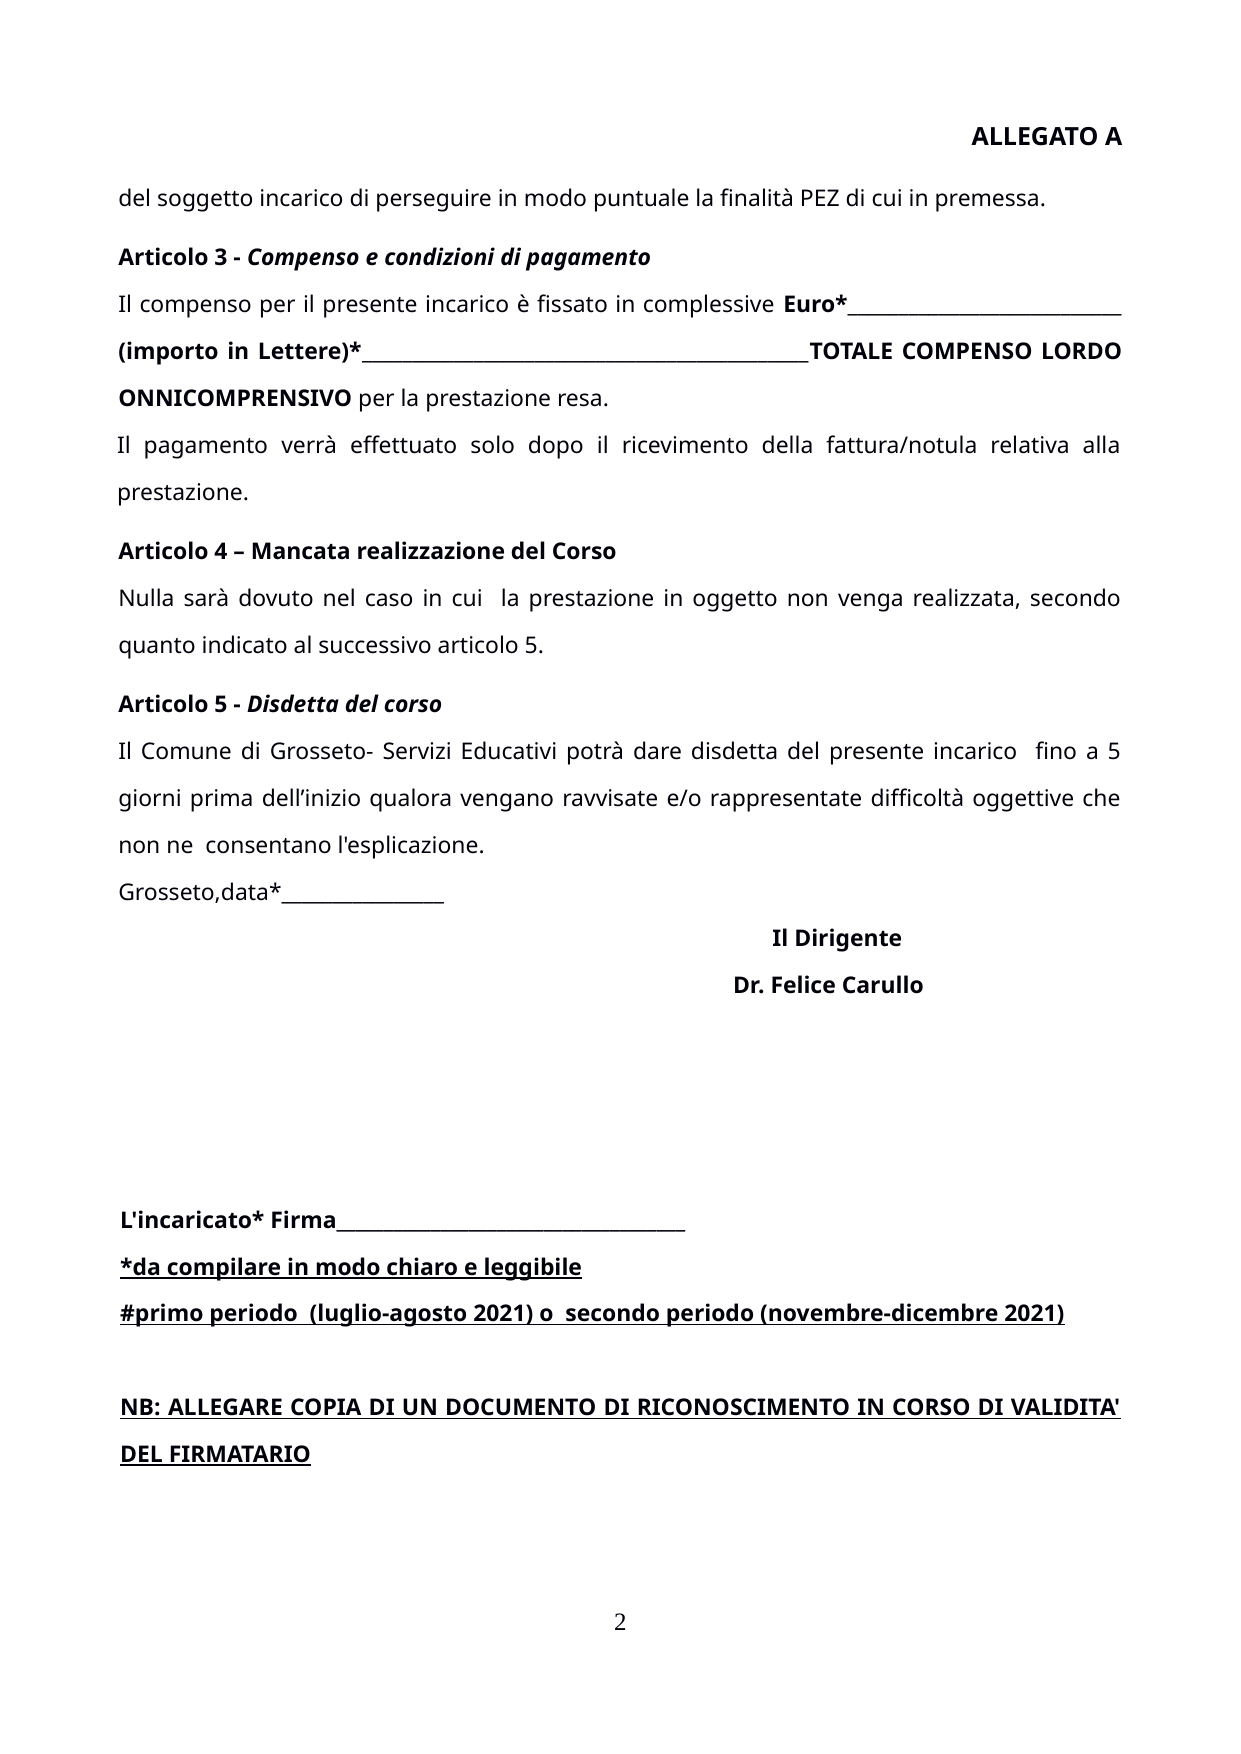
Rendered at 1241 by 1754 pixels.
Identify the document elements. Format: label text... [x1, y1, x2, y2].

text Il Comune di Grosseto- Servizi Educativi potrà dare disdetta del presente incarico fino a 5 giorni prima dell’inizio qualora vengano ravvisate e/o rappresentate difficoltà oggettive che non ne consentano l'esplicazione. [118, 735, 1122, 860]
text Grosseto,data*________________ [118, 875, 1122, 907]
subtitle Articolo 3 - Compenso e condizioni di pagamento [118, 241, 1122, 272]
text NB: ALLEGARE COPIA DI UN DOCUMENTO DI RICONOSCIMENTO IN CORSO DI VALIDITA' DEL FIRMATARIO [120, 1391, 1122, 1469]
text Il compenso per il presente incarico è fissato in complessive Euro*___________________________ (importo in Lettere)*____________________________________________TOTALE COMPENSO LORDO ONNICOMPRENSIVO per la prestazione resa. [118, 288, 1122, 413]
text *da compilare in modo chiaro e leggibile [120, 1250, 1122, 1282]
text #primo periodo (luglio-agosto 2021) o secondo periodo (novembre-dicembre 2021) [120, 1297, 1122, 1328]
text del soggetto incarico di perseguire in modo puntuale la finalità PEZ di cui in premessa. [118, 182, 1122, 213]
subtitle Articolo 4 – Mancata realizzazione del Corso [118, 535, 1122, 566]
text Dr. Felice Carullo [118, 969, 1122, 1000]
subtitle Articolo 5 - Disdetta del corso [118, 688, 1122, 719]
text Il Dirigente [118, 922, 1122, 953]
text Il pagamento verrà effettuato solo dopo il ricevimento della fattura/notula relativa alla prestazione. [117, 428, 1122, 507]
text L'incaricato* Firma_____________________________________ [120, 1203, 1122, 1235]
text Nulla sarà dovuto nel caso in cui la prestazione in oggetto non venga realizzata, secondo quanto indicato al successivo articolo 5. [118, 582, 1122, 660]
